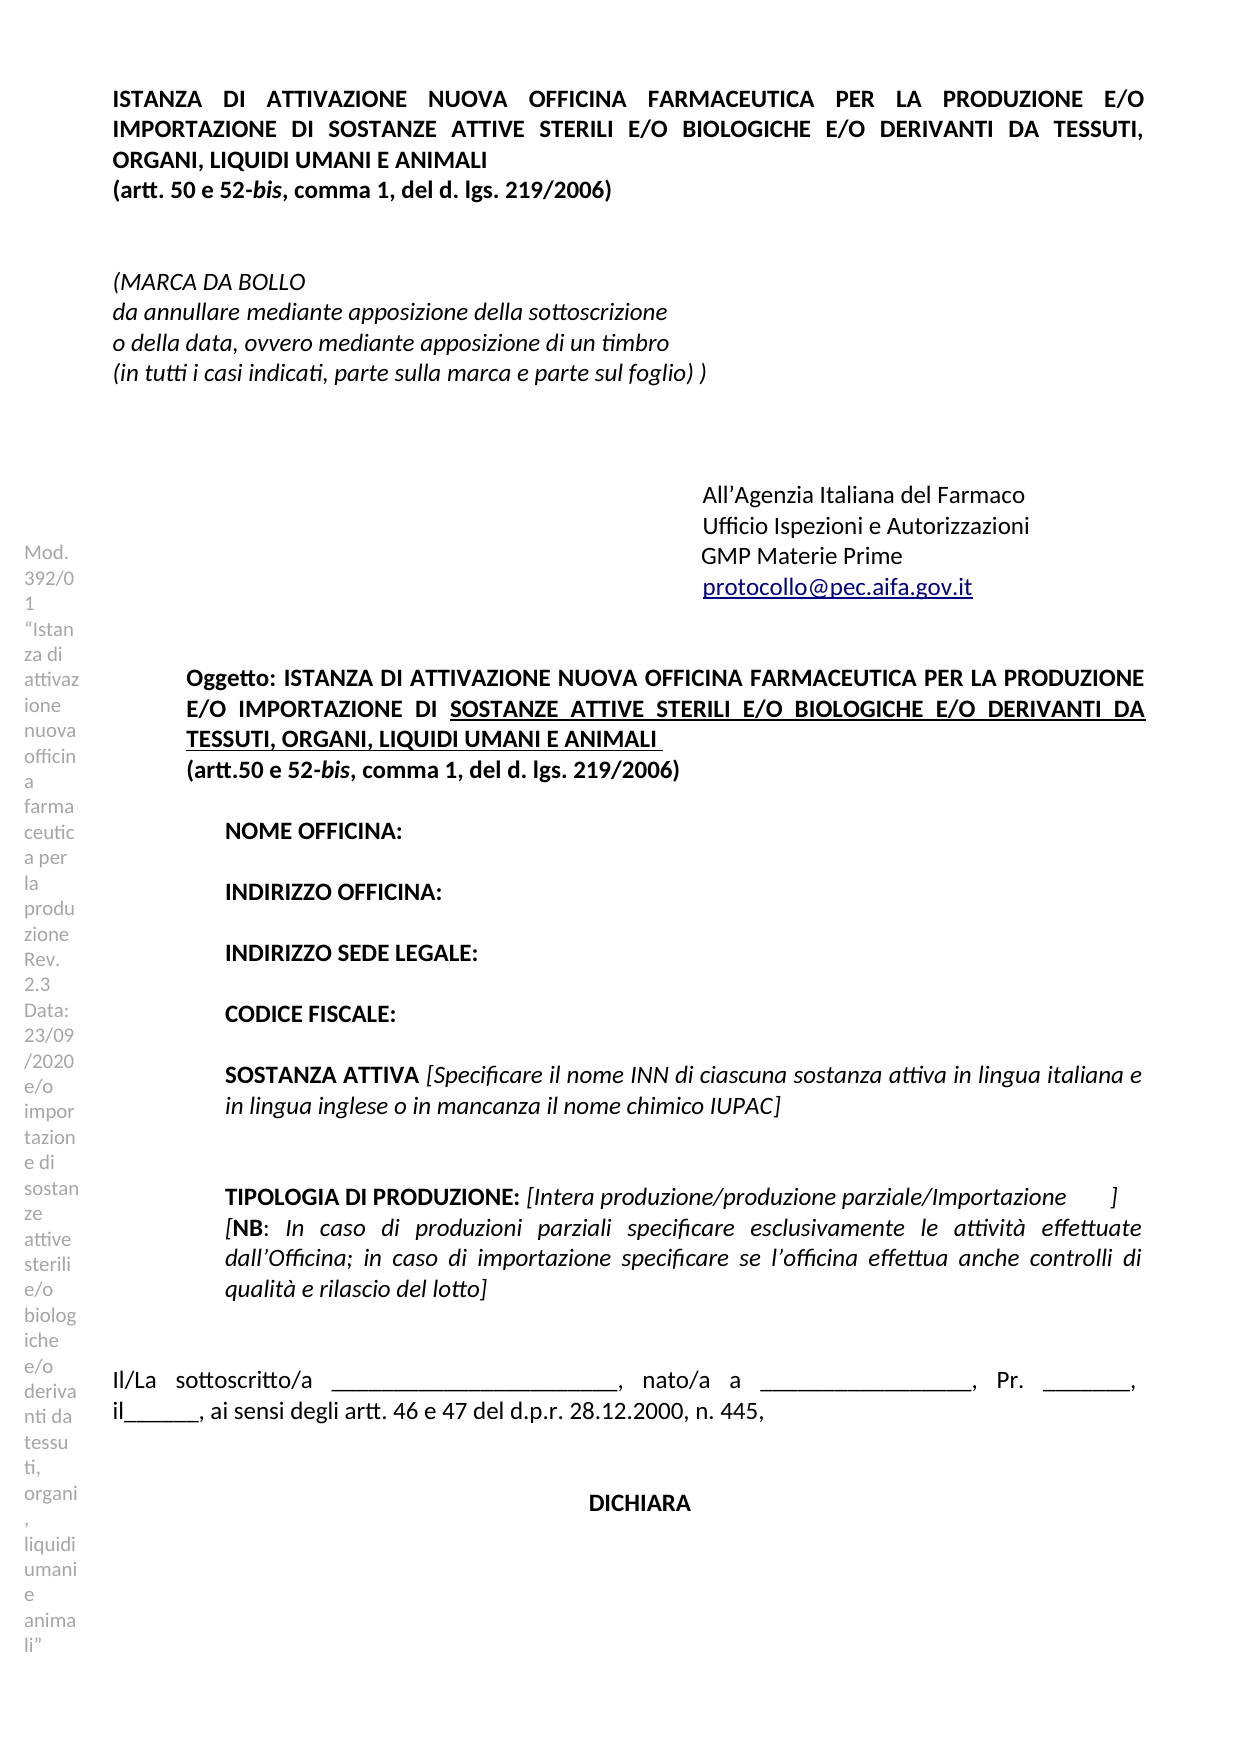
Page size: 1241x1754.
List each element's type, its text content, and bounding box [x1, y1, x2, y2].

text ISTANZA DI ATTIVAZIONE NUOVA OFFICINA FARMACEUTICA PER LA PRODUZIONE E/O IMPORTAZIONE DI SOSTANZE ATTIVE STERILI E/O BIOLOGICHE E/O DERIVANTI DA TESSUTI, ORGANI, LIQUIDI UMANI E ANIMALI [112, 83, 1146, 174]
subtitle [9, 532, 95, 1719]
text da annullare mediante apposizione della sottoscrizione [112, 296, 1146, 327]
text DICHIARA [142, 1487, 1137, 1517]
text TIPOLOGIA DI PRODUZIONE: [Intera produzione/produzione parziale/Importazione ] [112, 1181, 1146, 1212]
subtitle Ufficio Ispezioni e Autorizzazioni [112, 510, 1146, 541]
text (in tutti i casi indicati, parte sulla marca e parte sul foglio) ) [112, 357, 1146, 418]
subtitle protocollo@pec.aifa.gov.it [629, 571, 1146, 602]
text (artt. 50 e 52-bis, comma 1, del d. lgs. 219/2006) [112, 174, 1146, 205]
text CODICE FISCALE: [112, 998, 1146, 1029]
text (artt.50 e 52-bis, comma 1, del d. lgs. 219/2006) [112, 754, 1146, 785]
text SOSTANZA ATTIVA [Specificare il nome INN di ciascuna sostanza attiva in lingua italiana e in lingua inglese o in mancanza il nome chimico IUPAC] [225, 1059, 1146, 1120]
text Il/La sottoscritto/a _______________________, nato/a a _________________, Pr. _______, il______, ai sensi degli artt. 46 e 47 del d.p.r. 28.12.2000, n. 445, [112, 1364, 1137, 1426]
subtitle All’Agenzia Italiana del Farmaco [629, 479, 1146, 510]
text INDIRIZZO OFFICINA: [112, 876, 1146, 907]
text NOME OFFICINA: [112, 815, 1146, 846]
text Oggetto: ISTANZA DI ATTIVAZIONE NUOVA OFFICINA FARMACEUTICA PER LA PRODUZIONE E/O IMPORTAZIONE DI SOSTANZE ATTIVE STERILI E/O BIOLOGICHE E/O DERIVANTI DA TESSUTI, ORGANI, LIQUIDI UMANI E ANIMALI [186, 663, 1146, 754]
subtitle GMP Materie Prime [627, 541, 1146, 571]
text (MARCA DA BOLLO [112, 266, 1146, 296]
text o della data, ovvero mediante apposizione di un timbro [112, 327, 1146, 357]
text INDIRIZZO SEDE LEGALE: [112, 937, 1146, 968]
text [NB: In caso di produzioni parziali specificare esclusivamente le attività effettuate dall’Officina; in caso di importazione specificare se l’officina effettua anche controlli di qualità e rilascio del lotto] [225, 1212, 1146, 1303]
text Mod. 392/01 “Istanza di attivazione nuova officina farmaceutica per la produzione Rev. 2.3 Data: 23/09/2020 e/o importazione di sostanze attive sterili e/o biologiche e/o derivanti da tessuti, organi, liquidi umani e animali” [24, 539, 80, 1658]
